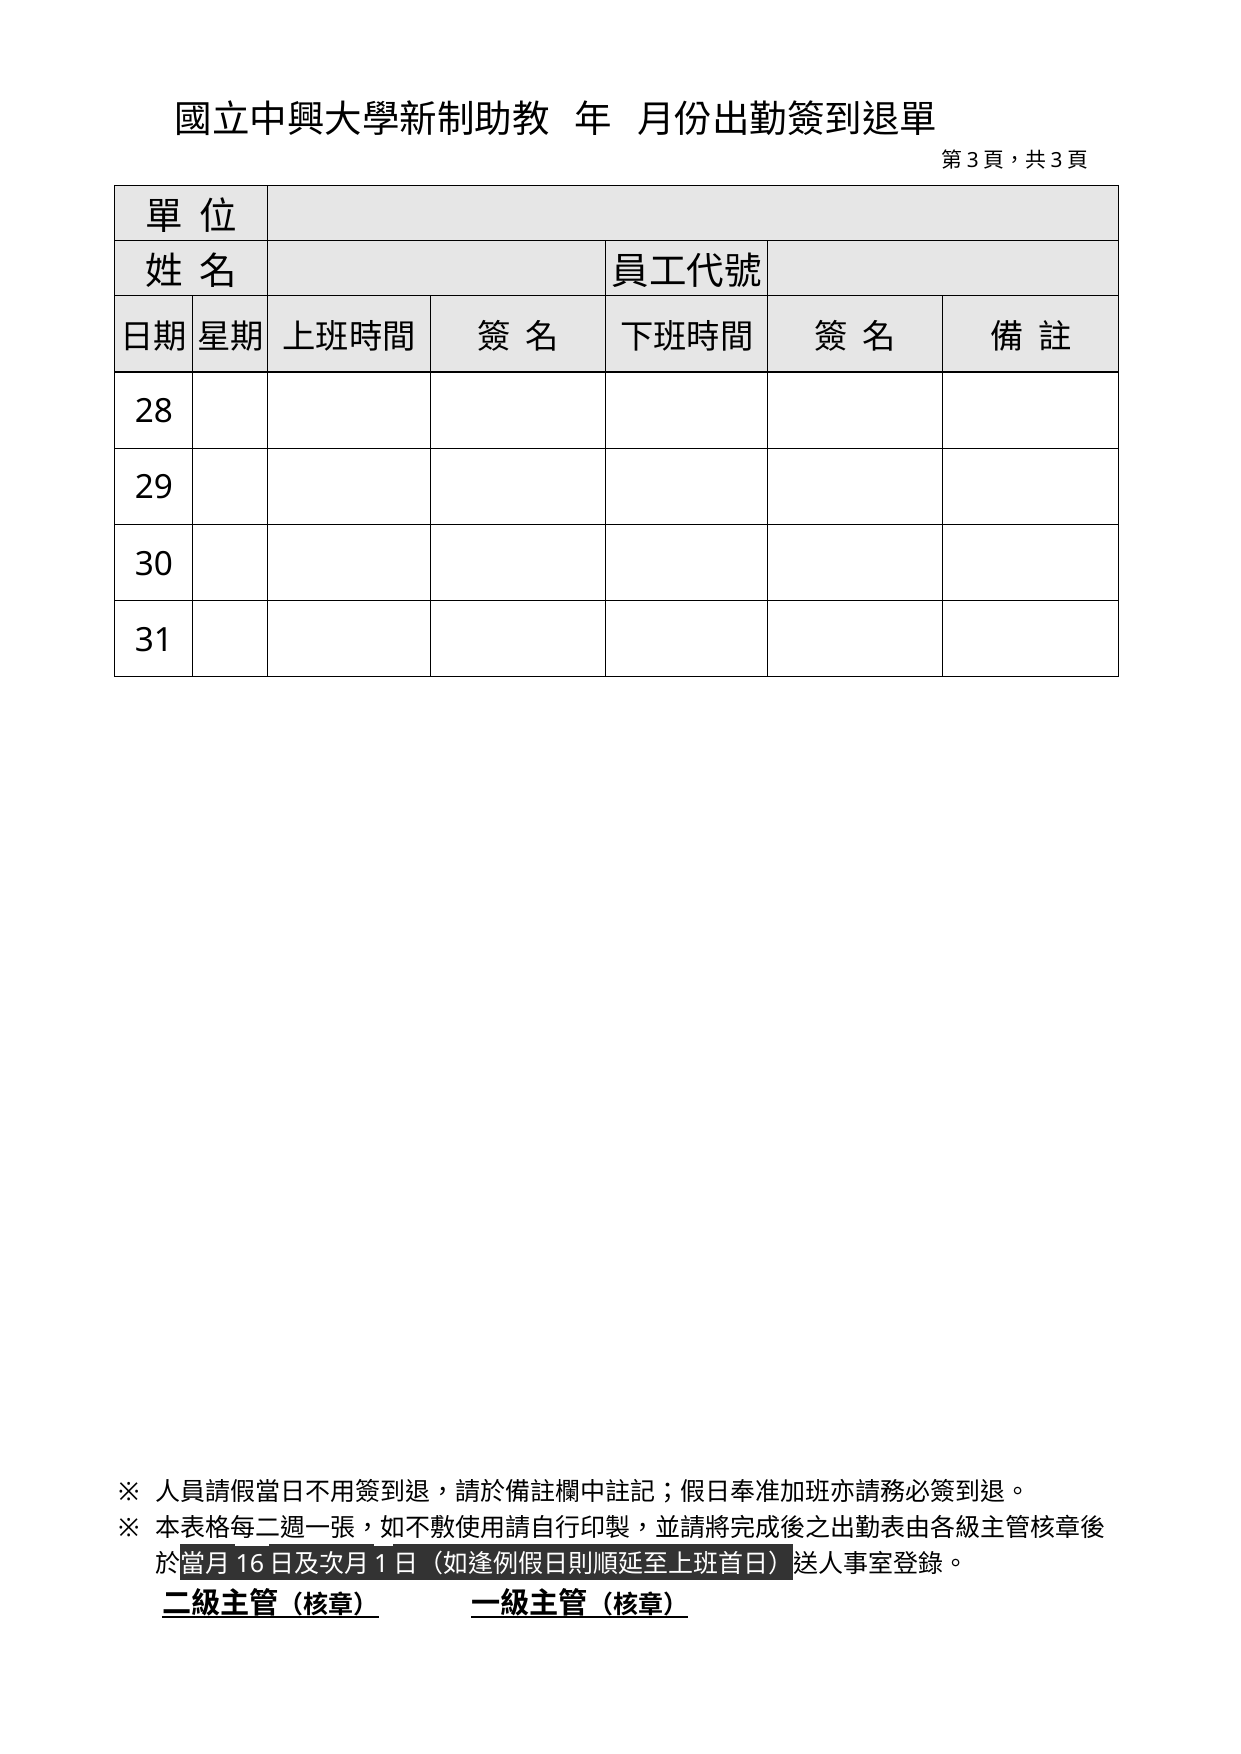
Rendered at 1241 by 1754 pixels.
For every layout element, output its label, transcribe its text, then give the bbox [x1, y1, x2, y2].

table_cell [768, 601, 942, 676]
table_cell [768, 525, 942, 599]
table_header 單 位 [115, 186, 267, 240]
table_cell [606, 449, 767, 523]
table_cell 員工代號 [606, 241, 767, 295]
table_cell [943, 525, 1118, 599]
table_cell [193, 601, 267, 676]
table_cell 上班時間 [268, 296, 430, 371]
table_cell 28 [115, 373, 192, 447]
table_cell [768, 373, 942, 447]
table_cell 簽 名 [431, 296, 605, 371]
table_cell 簽 名 [768, 296, 942, 371]
table_cell 29 [115, 449, 192, 523]
table_cell [193, 449, 267, 523]
table_cell [193, 373, 267, 447]
table_header [268, 186, 1118, 240]
table_cell 下班時間 [606, 296, 767, 371]
table_cell [268, 449, 430, 523]
table_cell 備 註 [943, 296, 1118, 371]
table_cell 星期 [193, 296, 267, 371]
table_cell [606, 373, 767, 447]
table_cell [943, 373, 1118, 447]
table_cell 姓 名 [115, 241, 267, 295]
table_cell [606, 601, 767, 676]
table_cell [431, 601, 605, 676]
table_cell 30 [115, 525, 192, 599]
table_cell [268, 525, 430, 599]
table_cell [431, 373, 605, 447]
table_cell 日期 [115, 296, 192, 371]
table_cell [768, 241, 1118, 295]
table_cell [768, 449, 942, 523]
table_cell 31 [115, 601, 192, 676]
table_cell [268, 241, 605, 295]
table_cell [431, 449, 605, 523]
table_cell [268, 373, 430, 447]
table_cell [268, 601, 430, 676]
table_cell [431, 525, 605, 599]
table_cell [193, 525, 267, 599]
table_cell [943, 601, 1118, 676]
table_cell [606, 525, 767, 599]
table_cell [943, 449, 1118, 523]
